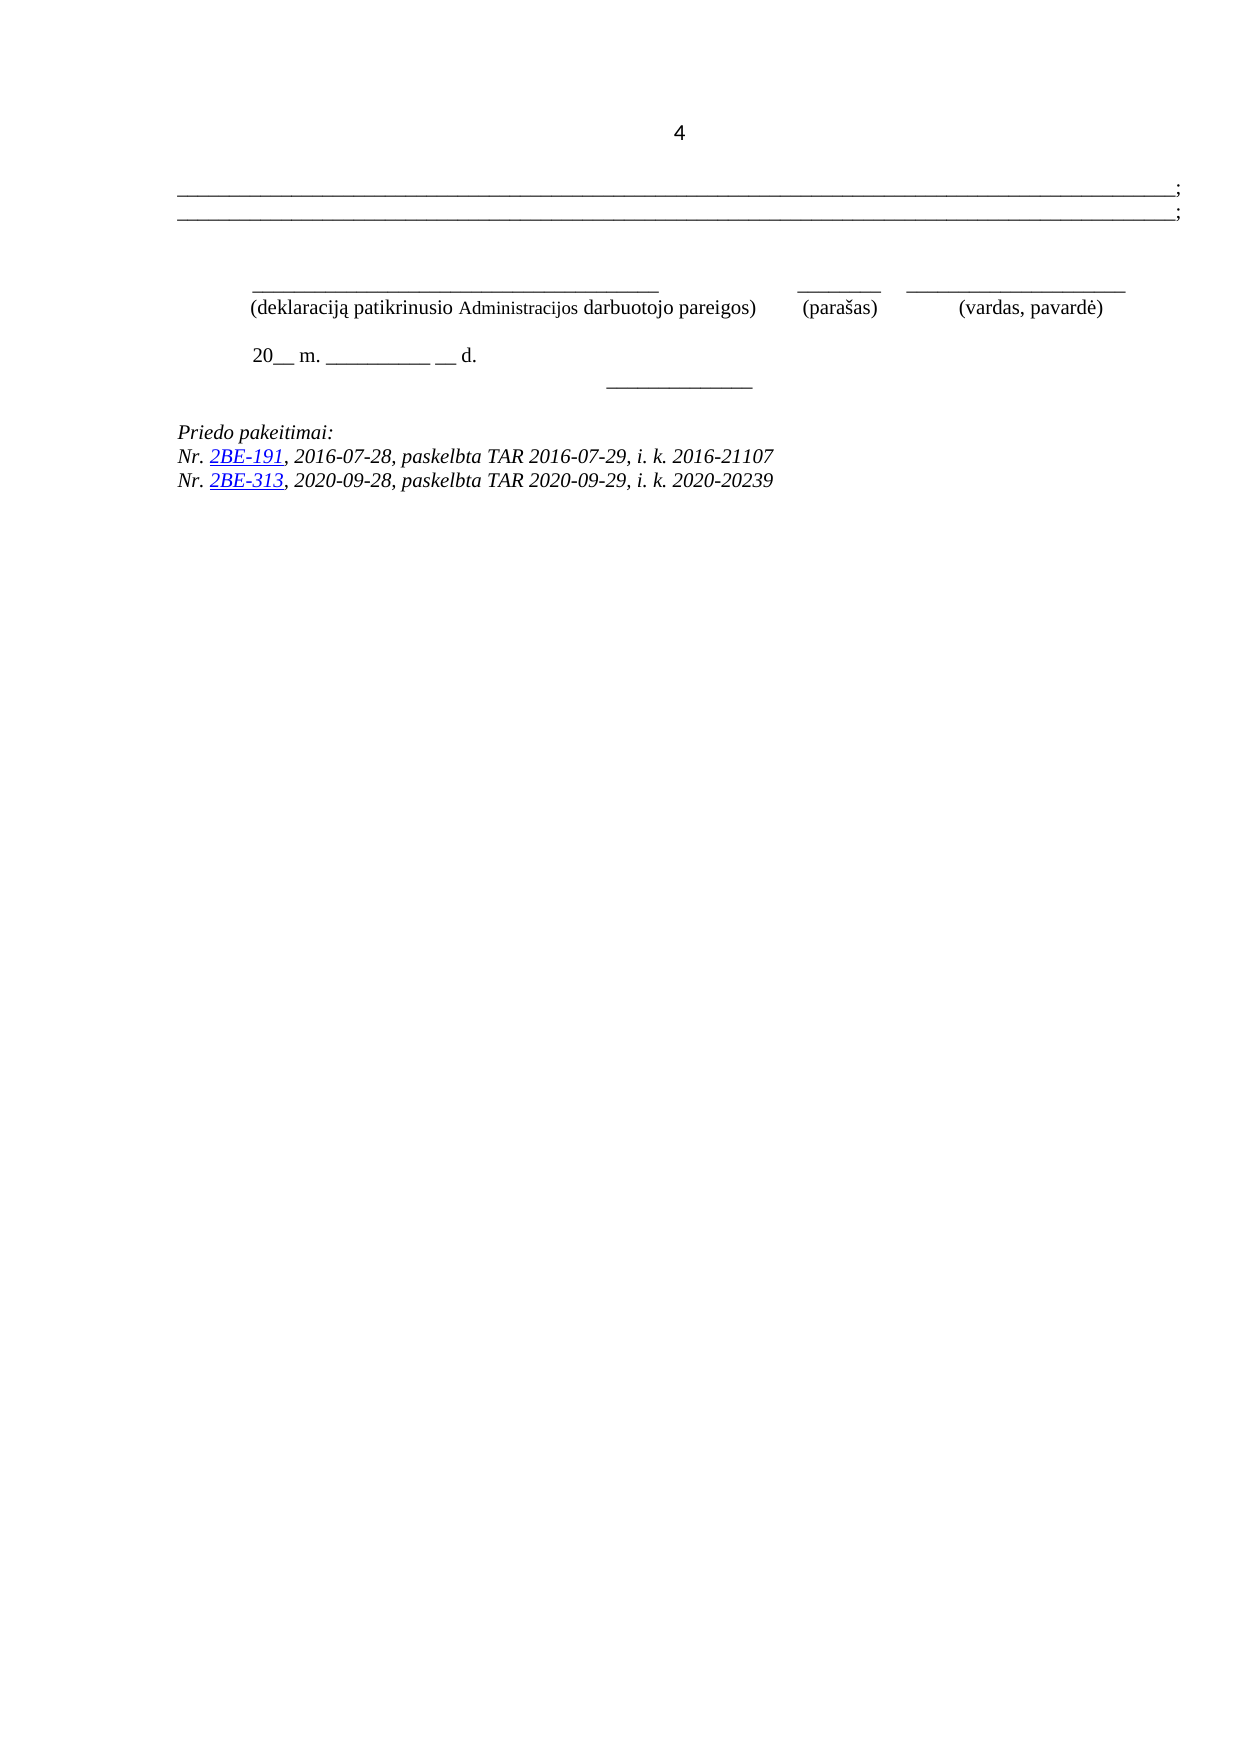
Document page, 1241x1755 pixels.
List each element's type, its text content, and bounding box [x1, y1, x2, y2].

text Nr. 2BE-191, 2016-07-28, paskelbta TAR 2016-07-29, i. k. 2016-21107 [177, 444, 1181, 468]
text (deklaraciją patikrinusio Administracijos darbuotojo pareigos) (parašas) (vardas, pavardė) [177, 295, 1181, 319]
text 20__ m. __________ __ d. [177, 343, 1181, 367]
text ; [177, 199, 1181, 223]
text Nr. 2BE-313, 2020-09-28, paskelbta TAR 2020-09-29, i. k. 2020-20239 [177, 468, 1181, 492]
text Priedo pakeitimai: [177, 420, 1181, 444]
text ______________ [177, 367, 1181, 391]
text _______________________________________ ________ _____________________ [177, 271, 1181, 295]
text ; [177, 175, 1181, 199]
